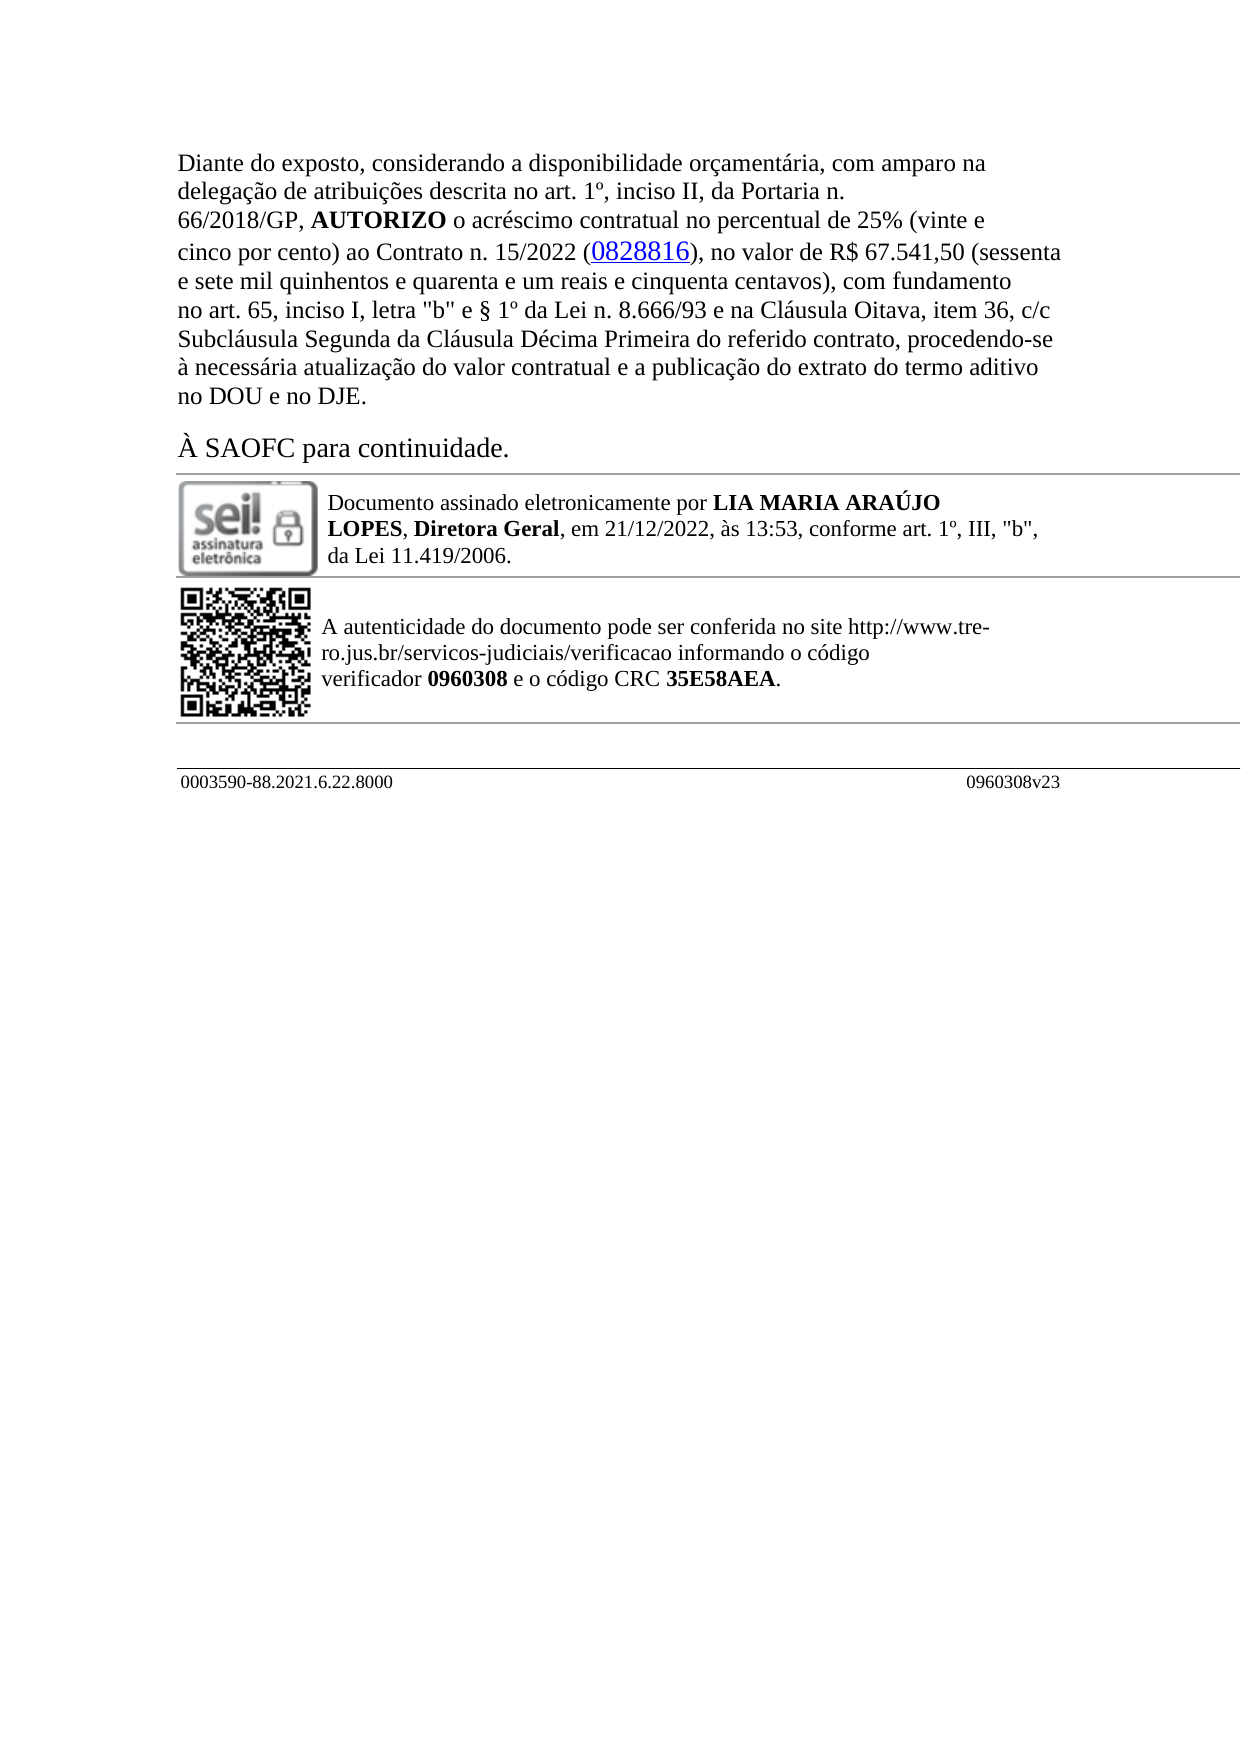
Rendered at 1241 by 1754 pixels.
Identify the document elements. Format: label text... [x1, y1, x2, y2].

table_header [177, 480, 326, 576]
table_header A autenticidade do documento pode ser conferida no site http://www.tre-ro.jus.br/servicos-judiciais/verificacao informando o código verificador 0960308 e o código CRC 35E58AEA. [319, 584, 1063, 721]
text Diante do exposto, considerando a disponibilidade orçamentária, com amparo na delegação de atribuições descrita no art. 1º, inciso II, da Portaria n. 66/2018/GP, AUTORIZO o acréscimo contratual no percentual de 25% (vinte e cinco por cento) ao Contrato n. 15/2022 (0828816), no valor de R$ 67.541,50 (sessenta e sete mil quinhentos e quarenta e um reais e cinquenta centavos), com fundamento no art. 65, inciso I, letra "b" e § 1º da Lei n. 8.666/93 e na Cláusula Oitava, item 36, c/c Subcláusula Segunda da Cláusula Décima Primeira do referido contrato, procedendo-se à necessária atualização do valor contratual e a publicação do extrato do termo aditivo no DOU e no DJE. [177, 148, 1063, 410]
text À SAOFC para continuidade. [177, 431, 1063, 463]
table_header 0960308v23 [620, 769, 1063, 796]
table_header [177, 584, 319, 721]
table_header Documento assinado eletronicamente por LIA MARIA ARAÚJO LOPES, Diretora Geral, em 21/12/2022, às 13:53, conforme art. 1º, III, "b", da Lei 11.419/2006. [326, 480, 1063, 576]
table_header 0003590-88.2021.6.22.8000 [177, 769, 620, 796]
